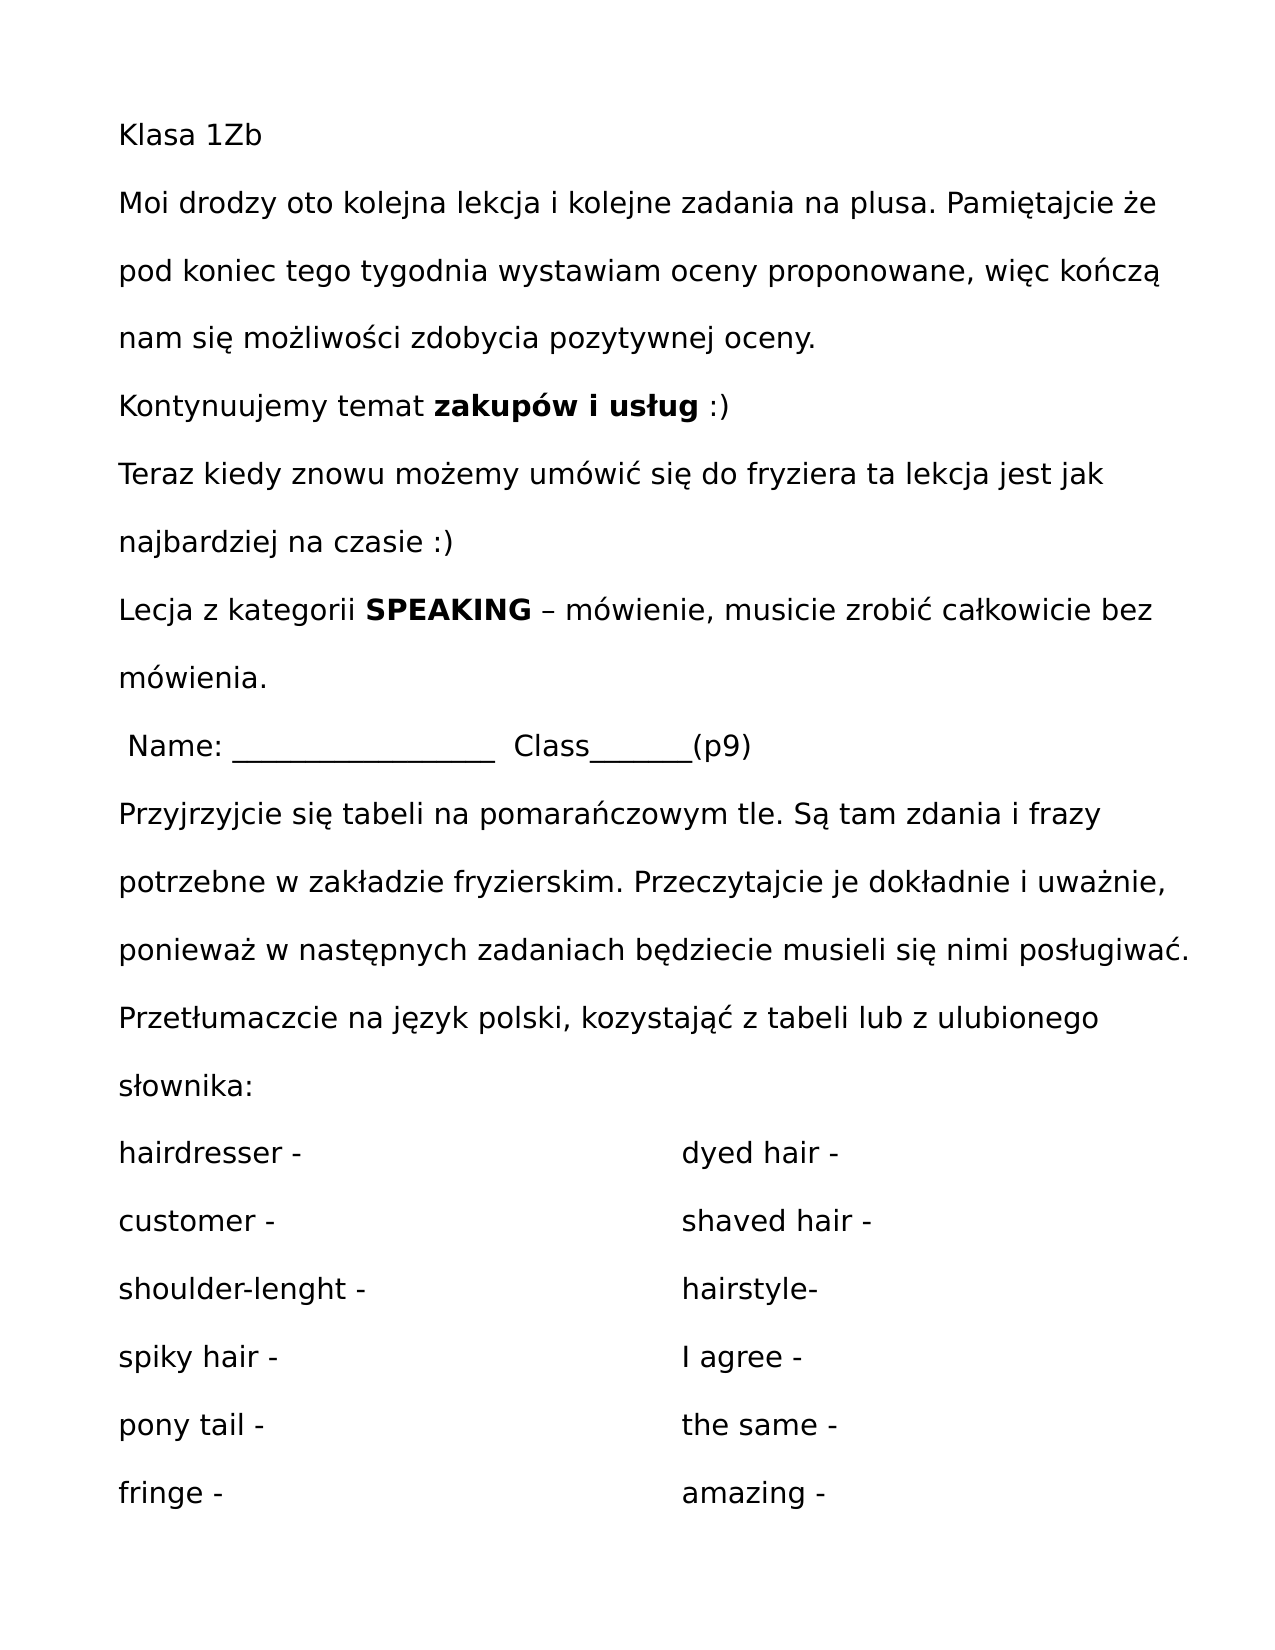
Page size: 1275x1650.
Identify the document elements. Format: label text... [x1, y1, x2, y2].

text customer - [118, 1205, 651, 1239]
text spiky hair - [118, 1341, 651, 1374]
text Moi drodzy oto kolejna lekcja i kolejne zadania na plusa. Pamiętajcie że pod koniec tego tygodnia wystawiam oceny proponowane, więc kończą nam się możliwości zdobycia pozytywnej oceny. [118, 186, 1215, 356]
text Klasa 1Zb [118, 118, 1215, 152]
text amazing - [681, 1476, 1215, 1510]
text Teraz kiedy znowu możemy umówić się do fryziera ta lekcja jest jak najbardziej na czasie :) [118, 458, 1215, 559]
text shoulder-lenght - [118, 1273, 651, 1307]
text Name: __________________ Class_______(p9) [118, 729, 1215, 763]
text hairdresser - [118, 1137, 651, 1171]
text hairstyle- [681, 1273, 1215, 1307]
text Lecja z kategorii SPEAKING – mówienie, musicie zrobić całkowicie bez mówienia. [118, 593, 1215, 695]
text Przetłumaczcie na język polski, kozystająć z tabeli lub z ulubionego słownika: [118, 1001, 1215, 1103]
text I agree - [681, 1341, 1215, 1374]
text shaved hair - [681, 1205, 1215, 1239]
text the same - [681, 1408, 1215, 1442]
text Kontynuujemy temat zakupów i usług :) [118, 390, 1215, 424]
text fringe - [118, 1476, 651, 1510]
text Przyjrzyjcie się tabeli na pomarańczowym tle. Są tam zdania i frazy potrzebne w zakładzie fryzierskim. Przeczytajcie je dokładnie i uważnie, ponieważ w następnych zadaniach będziecie musieli się nimi posługiwać. [118, 797, 1215, 967]
text pony tail - [118, 1408, 651, 1442]
text dyed hair - [681, 1137, 1215, 1171]
